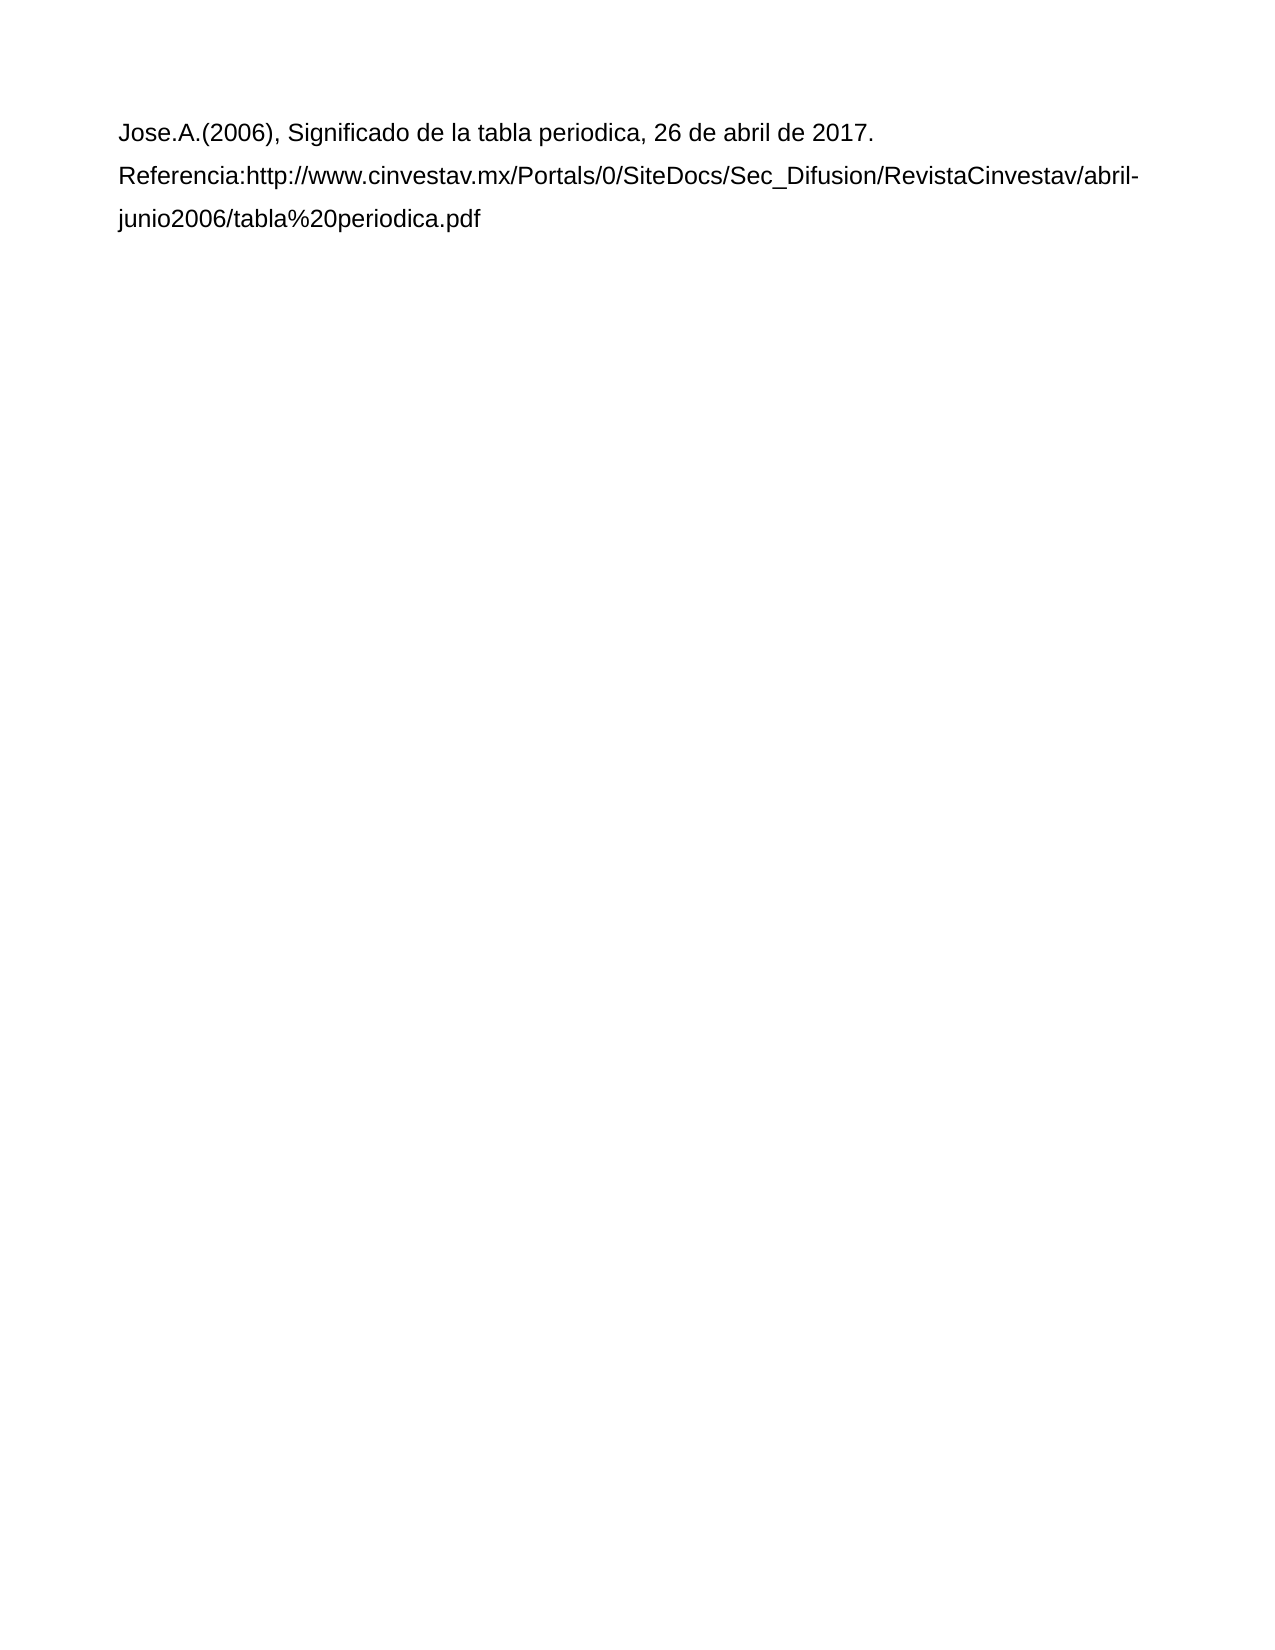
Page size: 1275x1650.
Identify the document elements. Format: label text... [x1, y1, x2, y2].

text Referencia:http://www.cinvestav.mx/Portals/0/SiteDocs/Sec_Difusion/RevistaCinvestav/abril-junio2006/tabla%20periodica.pdf [118, 161, 1157, 233]
text Jose.A.(2006), Significado de la tabla periodica, 26 de abril de 2017. [118, 118, 1157, 147]
